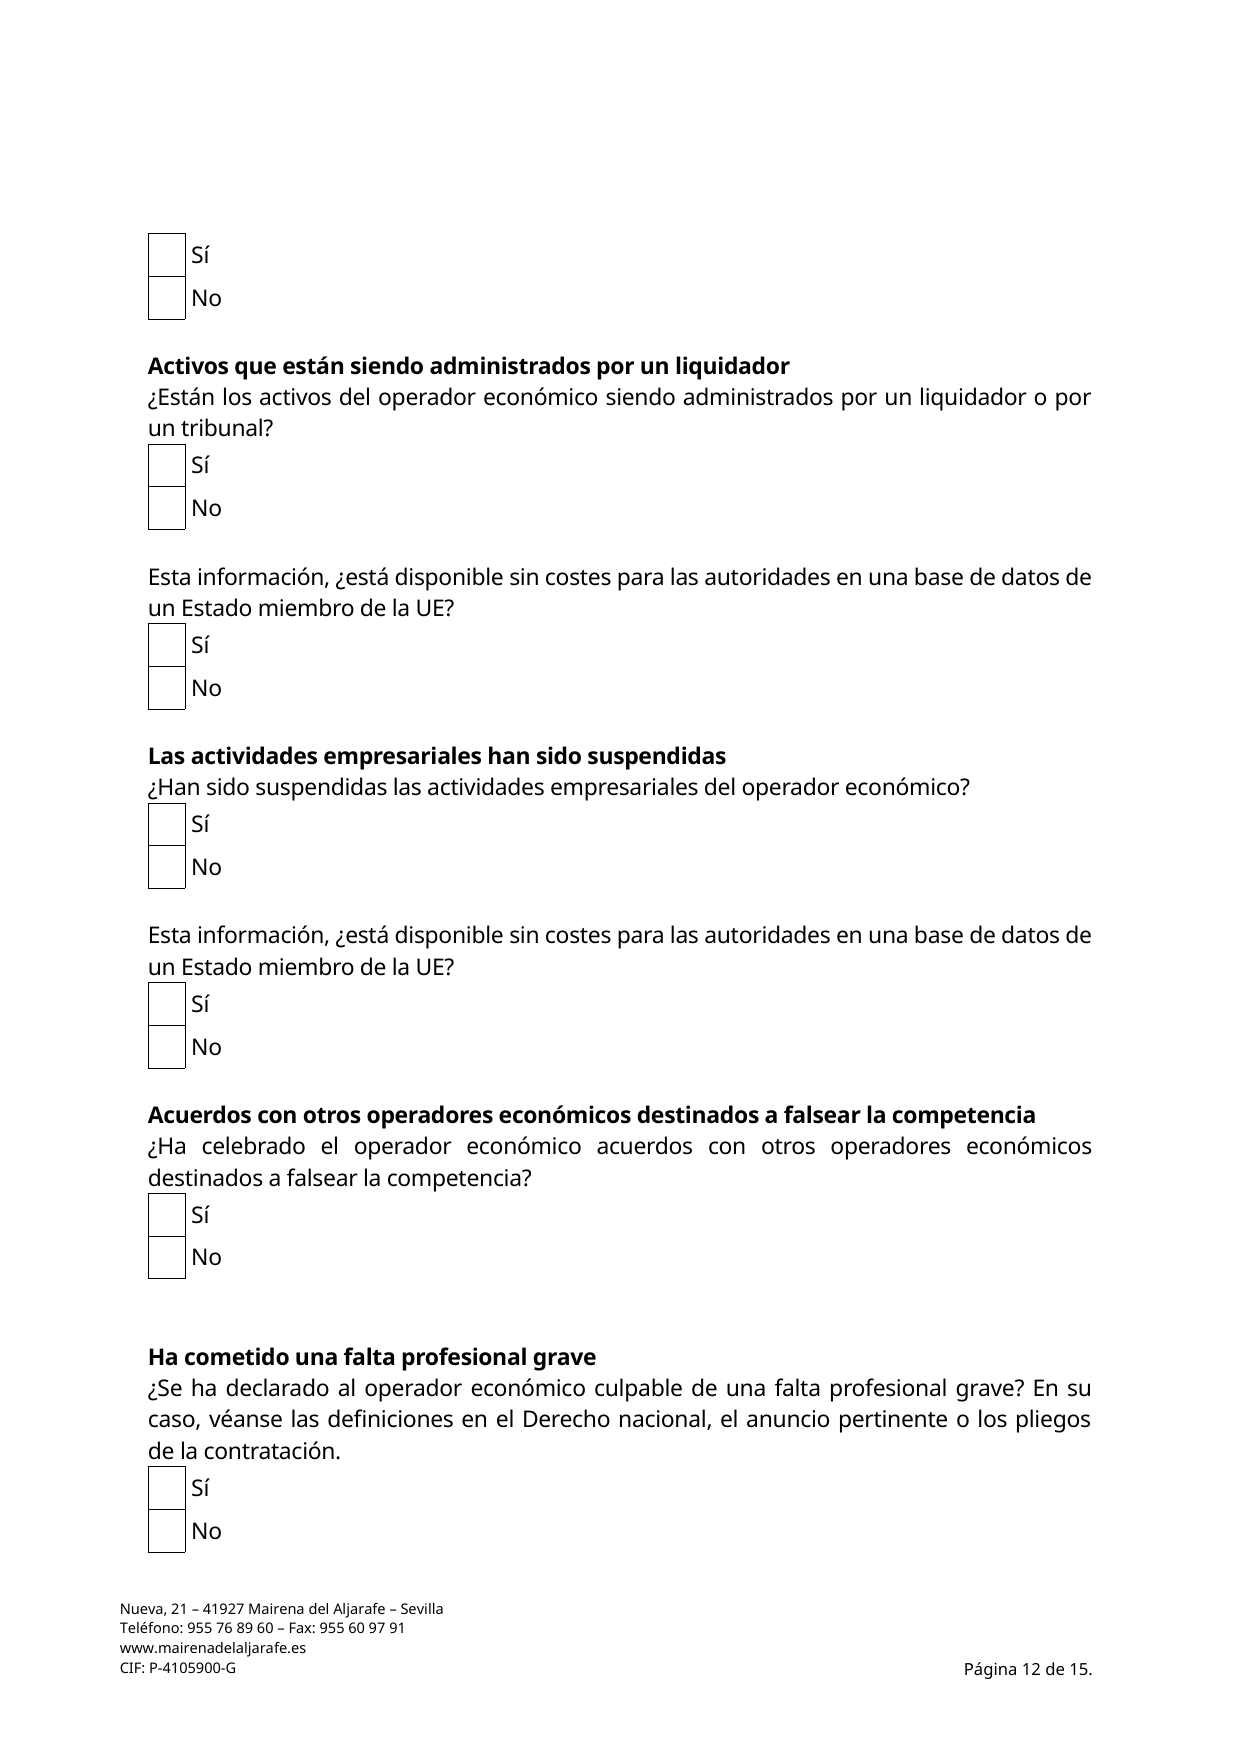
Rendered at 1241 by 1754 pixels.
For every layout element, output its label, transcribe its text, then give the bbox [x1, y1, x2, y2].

table_header [149, 804, 185, 845]
table_cell [149, 1026, 185, 1068]
table_cell No [186, 666, 1092, 709]
table_header Sí [186, 982, 1092, 1025]
table_header Sí [186, 233, 1092, 276]
table_header [149, 445, 185, 486]
table_header [149, 234, 185, 276]
text Esta información, ¿está disponible sin costes para las autoridades en una base de datos de un Estado miembro de la UE? [148, 919, 1092, 982]
text Ha cometido una falta profesional grave [148, 1341, 1092, 1372]
table_cell No [186, 845, 1092, 888]
table_cell [149, 1510, 185, 1552]
table_header Sí [186, 1466, 1092, 1509]
table_cell No [186, 1236, 1092, 1278]
table_header [149, 983, 185, 1025]
table_cell [149, 277, 185, 318]
table_cell No [186, 486, 1092, 529]
table_header Sí [186, 1193, 1092, 1236]
table_header [149, 1467, 185, 1509]
text ¿Ha celebrado el operador económico acuerdos con otros operadores económicos destinados a falsear la competencia? [148, 1130, 1092, 1193]
table_cell No [186, 276, 1092, 318]
text Las actividades empresariales han sido suspendidas [148, 740, 1092, 771]
table_header [149, 624, 185, 666]
text Acuerdos con otros operadores económicos destinados a falsear la competencia [148, 1099, 1092, 1130]
text ¿Están los activos del operador económico siendo administrados por un liquidador o por un tribunal? [148, 381, 1092, 443]
table_cell [149, 487, 185, 529]
table_header Sí [186, 623, 1092, 666]
table_cell [149, 1237, 185, 1278]
table_cell [149, 667, 185, 709]
text ¿Se ha declarado al operador económico culpable de una falta profesional grave? En su caso, véanse las definiciones en el Derecho nacional, el anuncio pertinente o los pliegos de la contratación. [148, 1372, 1092, 1466]
table_header Sí [186, 444, 1092, 486]
table_header [149, 1194, 185, 1236]
text ¿Han sido suspendidas las actividades empresariales del operador económico? [148, 771, 1092, 802]
text Esta información, ¿está disponible sin costes para las autoridades en una base de datos de un Estado miembro de la UE? [148, 561, 1092, 623]
table_header Sí [186, 803, 1092, 845]
table_cell [149, 846, 185, 888]
table_cell No [186, 1025, 1092, 1068]
text Activos que están siendo administrados por un liquidador [148, 350, 1092, 381]
table_cell No [186, 1509, 1092, 1552]
